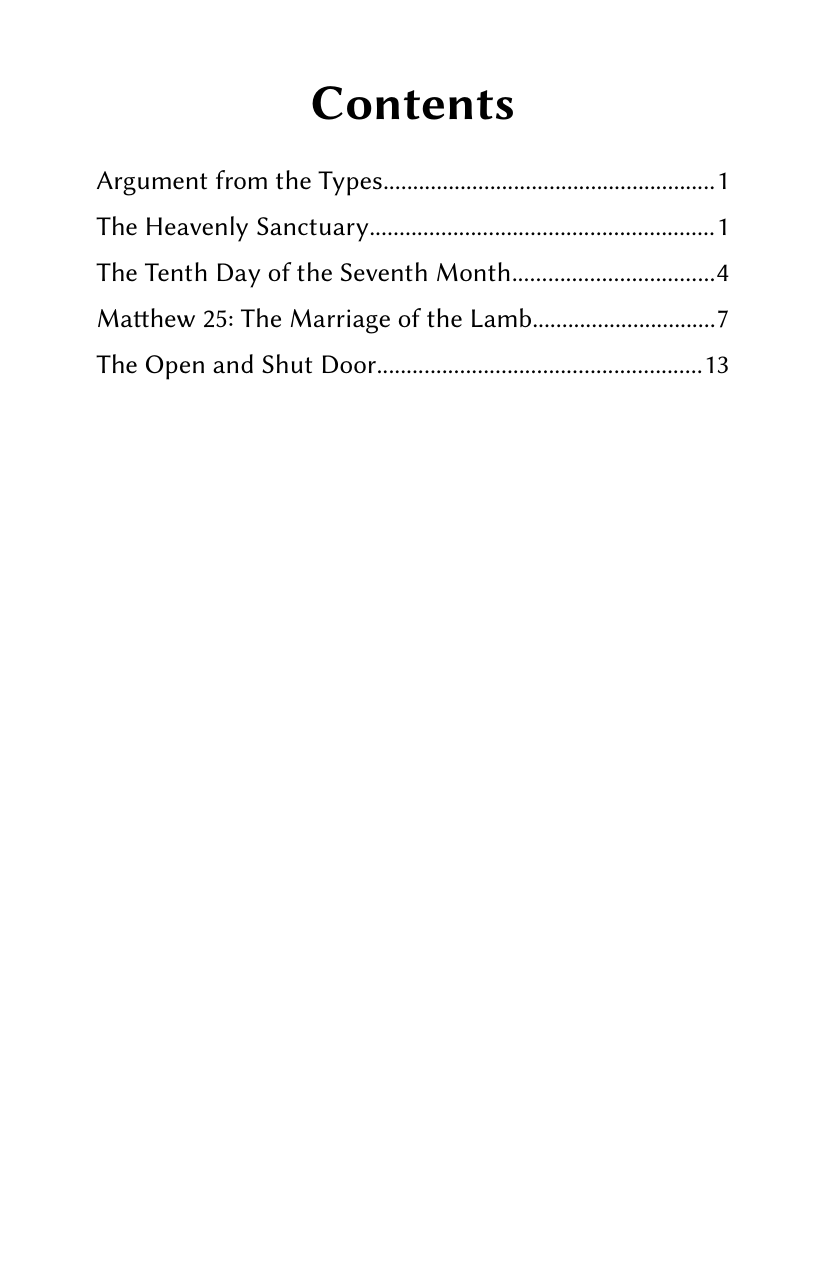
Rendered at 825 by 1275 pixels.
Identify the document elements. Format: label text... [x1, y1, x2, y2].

text Argument from the Types 1 [75, 165, 750, 196]
title Contents [75, 75, 750, 132]
text The Open and Shut Door 13 [75, 349, 750, 380]
text The Tenth Day of the Seventh Month 4 [75, 257, 750, 288]
text The Heavenly Sanctuary 1 [75, 211, 750, 242]
text Matthew 25: The Marriage of the Lamb 7 [75, 303, 750, 334]
